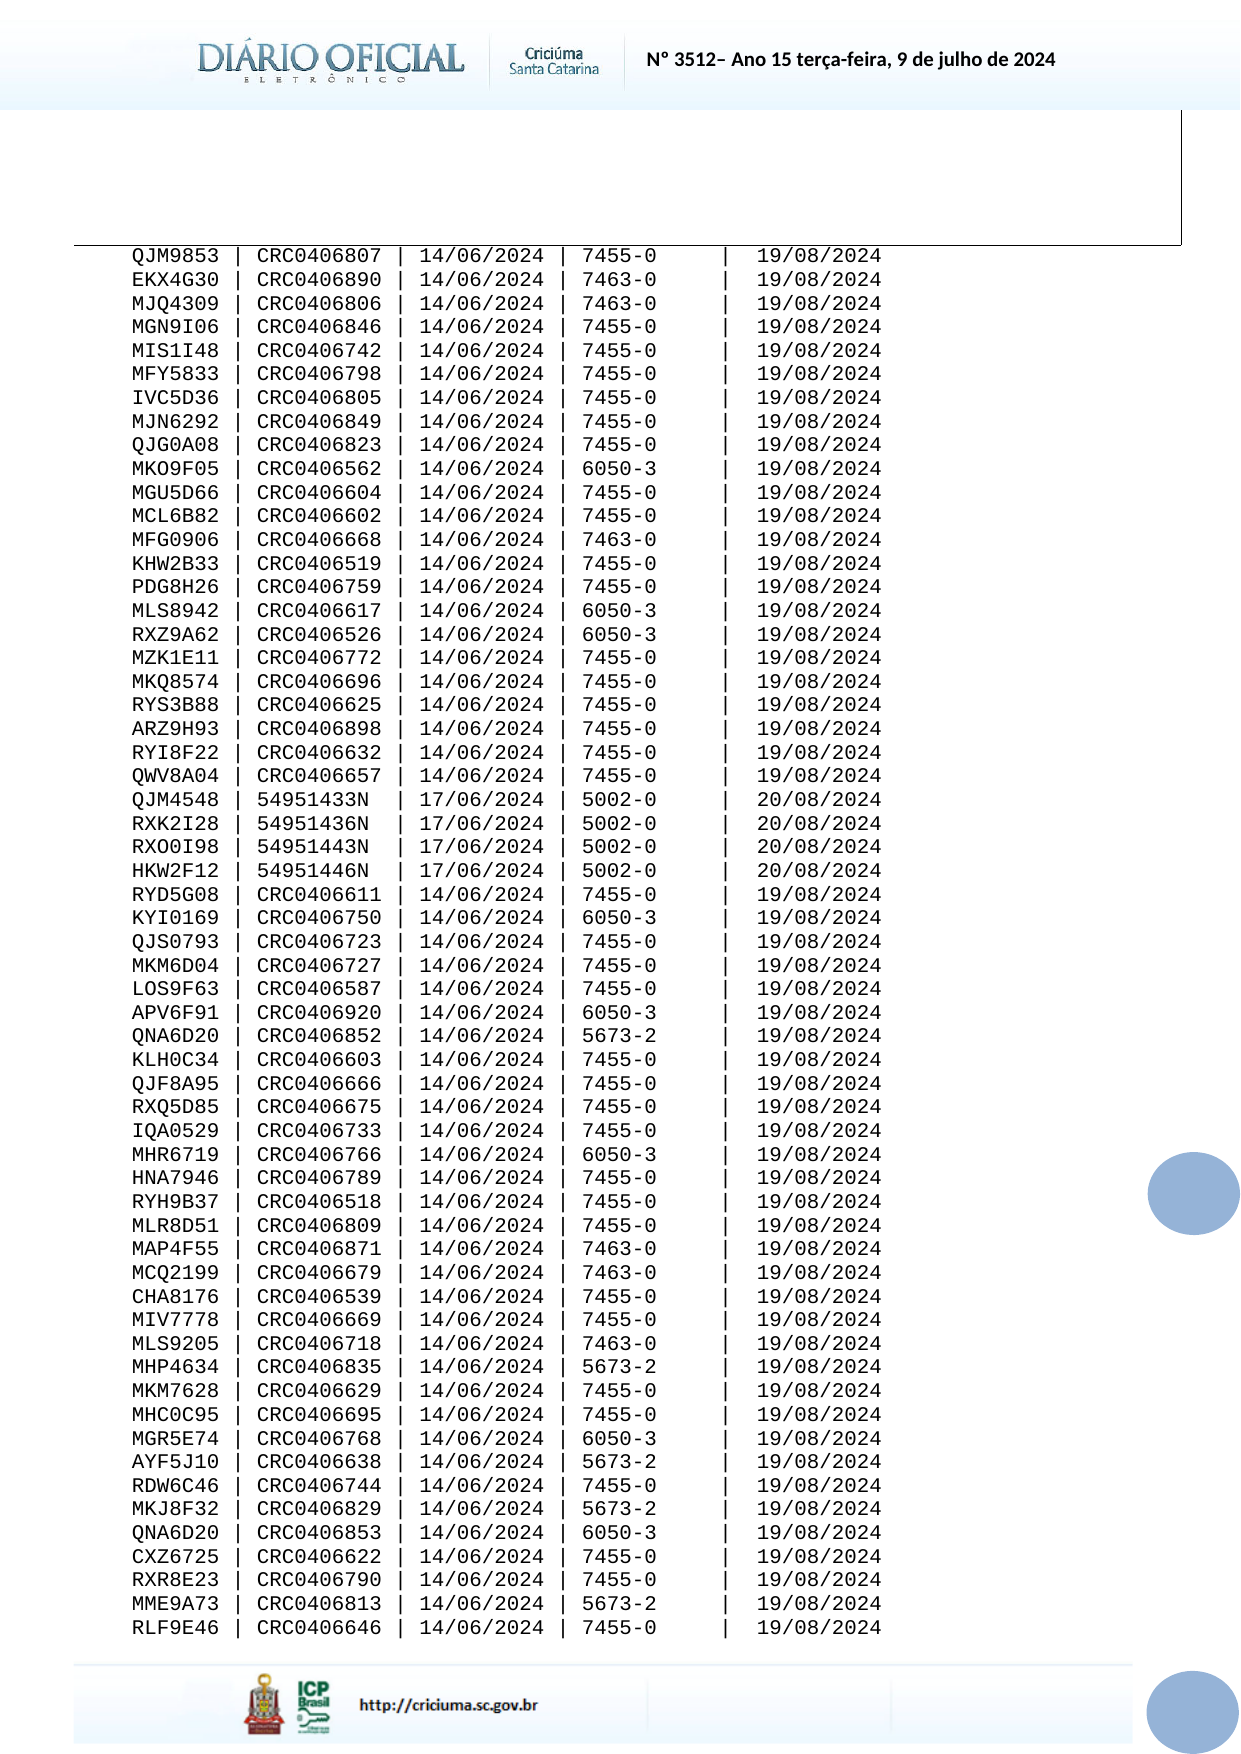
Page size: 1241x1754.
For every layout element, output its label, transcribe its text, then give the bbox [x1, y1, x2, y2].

text MHP4634 | CRC0406835 | 14/06/2024 | 5673-2 | 19/08/2024 [44, 1357, 1181, 1380]
text QWV8A04 | CRC0406657 | 14/06/2024 | 7455-0 | 19/08/2024 [44, 765, 1181, 789]
text RXK2I28 | 54951436N | 17/06/2024 | 5002-0 | 20/08/2024 [44, 813, 1181, 836]
text CHA8176 | CRC0406539 | 14/06/2024 | 7455-0 | 19/08/2024 [44, 1286, 1181, 1309]
text MLS9205 | CRC0406718 | 14/06/2024 | 7463-0 | 19/08/2024 [44, 1333, 1181, 1357]
text MGU5D66 | CRC0406604 | 14/06/2024 | 7455-0 | 19/08/2024 [44, 482, 1181, 505]
text MIV7778 | CRC0406669 | 14/06/2024 | 7455-0 | 19/08/2024 [44, 1309, 1181, 1333]
text QJF8A95 | CRC0406666 | 14/06/2024 | 7455-0 | 19/08/2024 [44, 1073, 1181, 1096]
text MJQ4309 | CRC0406806 | 14/06/2024 | 7463-0 | 19/08/2024 [44, 292, 1181, 316]
text EKX4G30 | CRC0406890 | 14/06/2024 | 7463-0 | 19/08/2024 [44, 269, 1181, 292]
text QNA6D20 | CRC0406852 | 14/06/2024 | 5673-2 | 19/08/2024 [44, 1026, 1181, 1049]
text MJN6292 | CRC0406849 | 14/06/2024 | 7455-0 | 19/08/2024 [44, 411, 1181, 434]
text MIS1I48 | CRC0406742 | 14/06/2024 | 7455-0 | 19/08/2024 [44, 340, 1181, 363]
text RYI8F22 | CRC0406632 | 14/06/2024 | 7455-0 | 19/08/2024 [44, 742, 1181, 765]
text MFG0906 | CRC0406668 | 14/06/2024 | 7463-0 | 19/08/2024 [44, 529, 1181, 553]
text MGR5E74 | CRC0406768 | 14/06/2024 | 6050-3 | 19/08/2024 [44, 1427, 1181, 1451]
text RYS3B88 | CRC0406625 | 14/06/2024 | 7455-0 | 19/08/2024 [44, 694, 1181, 718]
text RDW6C46 | CRC0406744 | 14/06/2024 | 7455-0 | 19/08/2024 [44, 1475, 1181, 1498]
text AYF5J10 | CRC0406638 | 14/06/2024 | 5673-2 | 19/08/2024 [44, 1451, 1181, 1475]
text PDG8H26 | CRC0406759 | 14/06/2024 | 7455-0 | 19/08/2024 [44, 576, 1181, 600]
text MGN9I06 | CRC0406846 | 14/06/2024 | 7455-0 | 19/08/2024 [44, 316, 1181, 340]
text ARZ9H93 | CRC0406898 | 14/06/2024 | 7455-0 | 19/08/2024 [44, 718, 1181, 742]
text MKM6D04 | CRC0406727 | 14/06/2024 | 7455-0 | 19/08/2024 [44, 954, 1181, 978]
text MKM7628 | CRC0406629 | 14/06/2024 | 7455-0 | 19/08/2024 [44, 1380, 1181, 1404]
text RYH9B37 | CRC0406518 | 14/06/2024 | 7455-0 | 19/08/2024 [44, 1191, 1153, 1215]
text HKW2F12 | 54951446N | 17/06/2024 | 5002-0 | 20/08/2024 [44, 860, 1181, 884]
text MHR6719 | CRC0406766 | 14/06/2024 | 6050-3 | 19/08/2024 [44, 1144, 1181, 1167]
text RYD5G08 | CRC0406611 | 14/06/2024 | 7455-0 | 19/08/2024 [44, 884, 1181, 907]
text RXR8E23 | CRC0406790 | 14/06/2024 | 7455-0 | 19/08/2024 [44, 1569, 1181, 1593]
text MAP4F55 | CRC0406871 | 14/06/2024 | 7463-0 | 19/08/2024 [44, 1238, 1181, 1262]
text RXQ5D85 | CRC0406675 | 14/06/2024 | 7455-0 | 19/08/2024 [44, 1096, 1181, 1120]
text LOS9F63 | CRC0406587 | 14/06/2024 | 7455-0 | 19/08/2024 [44, 978, 1181, 1002]
text RXZ9A62 | CRC0406526 | 14/06/2024 | 6050-3 | 19/08/2024 [44, 623, 1181, 647]
text MCQ2199 | CRC0406679 | 14/06/2024 | 7463-0 | 19/08/2024 [44, 1262, 1181, 1286]
text IQA0529 | CRC0406733 | 14/06/2024 | 7455-0 | 19/08/2024 [44, 1120, 1181, 1144]
text QJM9853 | CRC0406807 | 14/06/2024 | 7455-0 | 19/08/2024 [44, 245, 1181, 269]
text QNA6D20 | CRC0406853 | 14/06/2024 | 6050-3 | 19/08/2024 [44, 1522, 1181, 1546]
text KHW2B33 | CRC0406519 | 14/06/2024 | 7455-0 | 19/08/2024 [44, 553, 1181, 576]
text RLF9E46 | CRC0406646 | 14/06/2024 | 7455-0 | 19/08/2024 [44, 1617, 1181, 1640]
text MKJ8F32 | CRC0406829 | 14/06/2024 | 5673-2 | 19/08/2024 [44, 1498, 1181, 1522]
text APV6F91 | CRC0406920 | 14/06/2024 | 6050-3 | 19/08/2024 [44, 1002, 1181, 1026]
text MKQ8574 | CRC0406696 | 14/06/2024 | 7455-0 | 19/08/2024 [44, 671, 1181, 694]
text CXZ6725 | CRC0406622 | 14/06/2024 | 7455-0 | 19/08/2024 [44, 1546, 1181, 1569]
text MZK1E11 | CRC0406772 | 14/06/2024 | 7455-0 | 19/08/2024 [44, 647, 1181, 671]
text MKO9F05 | CRC0406562 | 14/06/2024 | 6050-3 | 19/08/2024 [44, 458, 1181, 482]
text QJG0A08 | CRC0406823 | 14/06/2024 | 7455-0 | 19/08/2024 [44, 434, 1181, 458]
text MCL6B82 | CRC0406602 | 14/06/2024 | 7455-0 | 19/08/2024 [44, 505, 1181, 529]
text HNA7946 | CRC0406789 | 14/06/2024 | 7455-0 | 19/08/2024 [44, 1167, 1157, 1191]
text KYI0169 | CRC0406750 | 14/06/2024 | 6050-3 | 19/08/2024 [44, 907, 1181, 931]
text MME9A73 | CRC0406813 | 14/06/2024 | 5673-2 | 19/08/2024 [44, 1593, 1181, 1617]
text MHC0C95 | CRC0406695 | 14/06/2024 | 7455-0 | 19/08/2024 [44, 1404, 1181, 1427]
text QJS0793 | CRC0406723 | 14/06/2024 | 7455-0 | 19/08/2024 [44, 931, 1181, 954]
text MLS8942 | CRC0406617 | 14/06/2024 | 6050-3 | 19/08/2024 [44, 600, 1181, 623]
text IVC5D36 | CRC0406805 | 14/06/2024 | 7455-0 | 19/08/2024 [44, 387, 1181, 411]
text RXO0I98 | 54951443N | 17/06/2024 | 5002-0 | 20/08/2024 [44, 836, 1181, 860]
text QJM4548 | 54951433N | 17/06/2024 | 5002-0 | 20/08/2024 [44, 789, 1181, 813]
text MFY5833 | CRC0406798 | 14/06/2024 | 7455-0 | 19/08/2024 [44, 363, 1181, 387]
text KLH0C34 | CRC0406603 | 14/06/2024 | 7455-0 | 19/08/2024 [44, 1049, 1181, 1073]
text MLR8D51 | CRC0406809 | 14/06/2024 | 7455-0 | 19/08/2024 [44, 1215, 1181, 1238]
